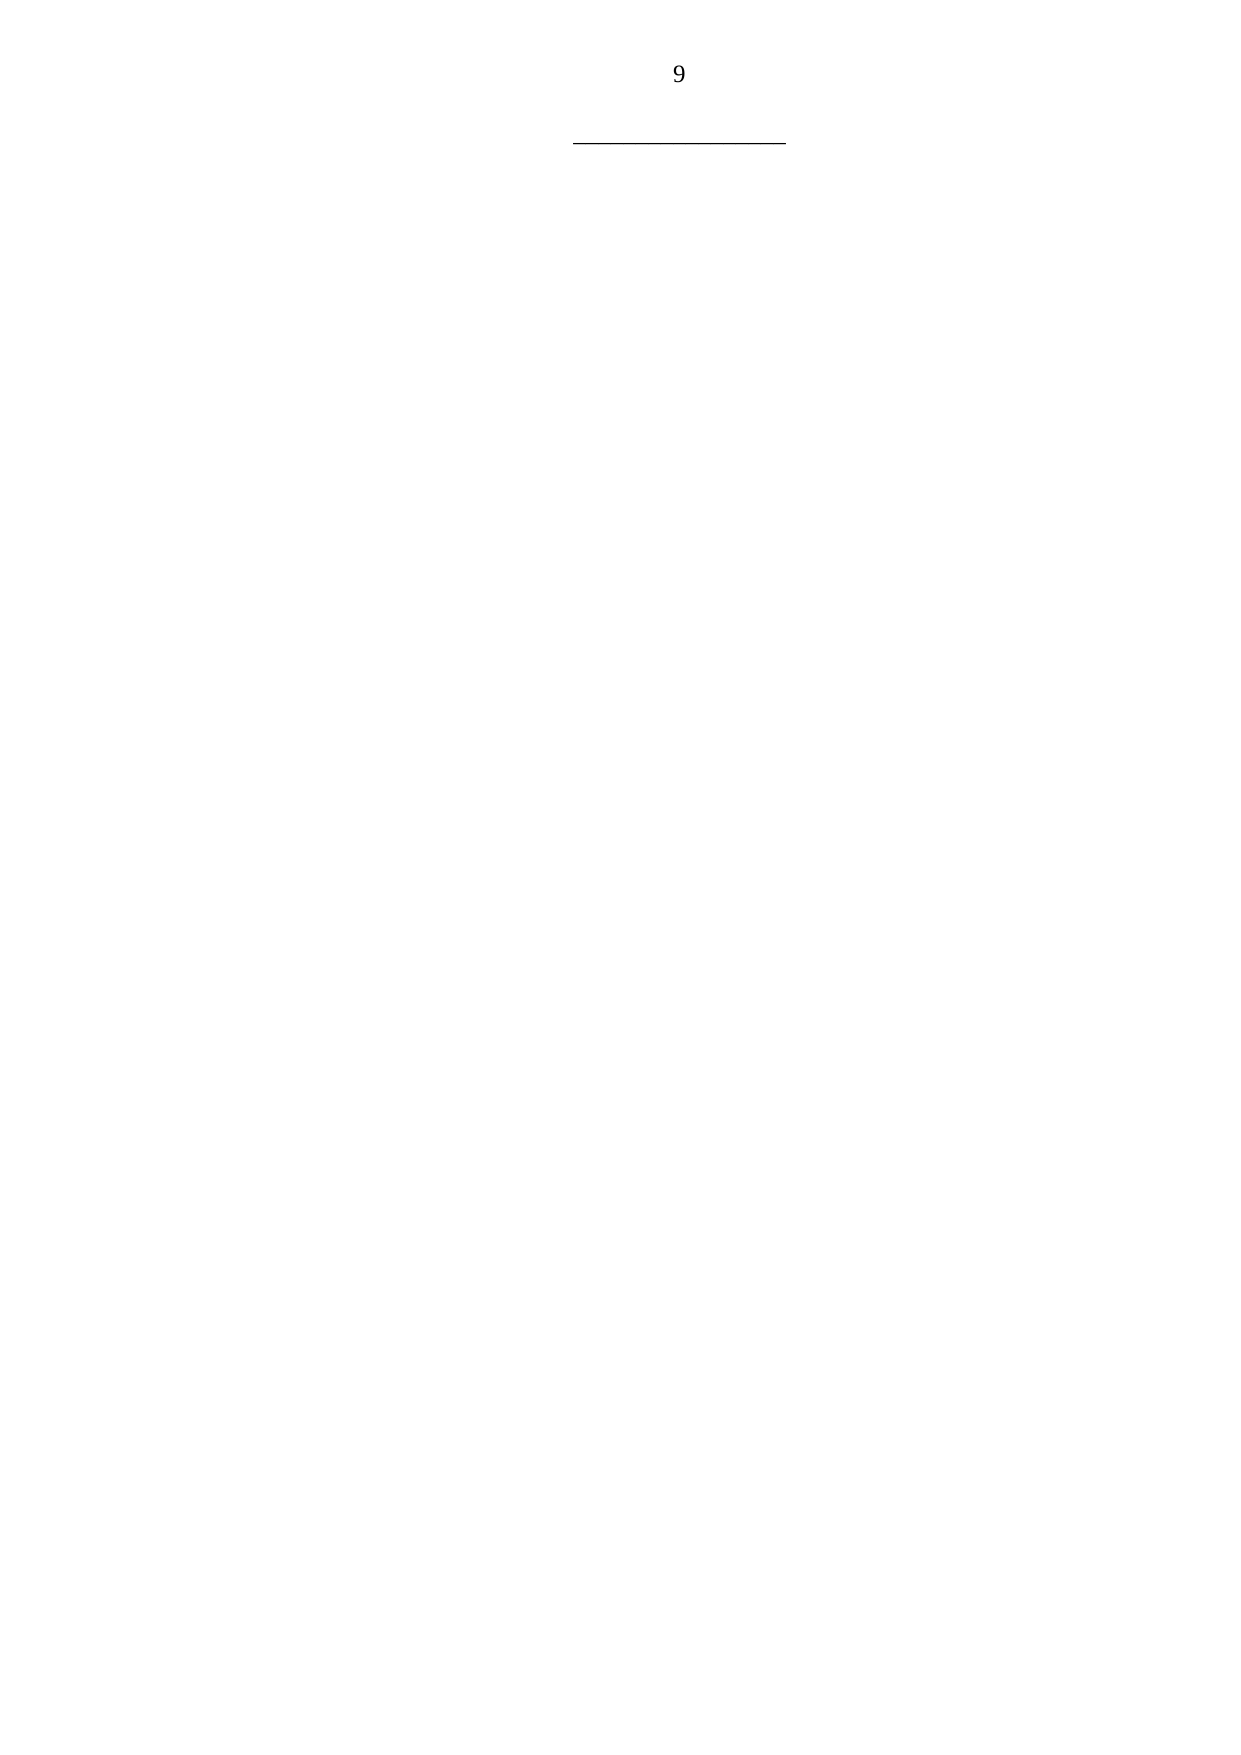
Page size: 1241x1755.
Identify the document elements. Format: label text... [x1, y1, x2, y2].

text _________________ [177, 118, 1181, 147]
